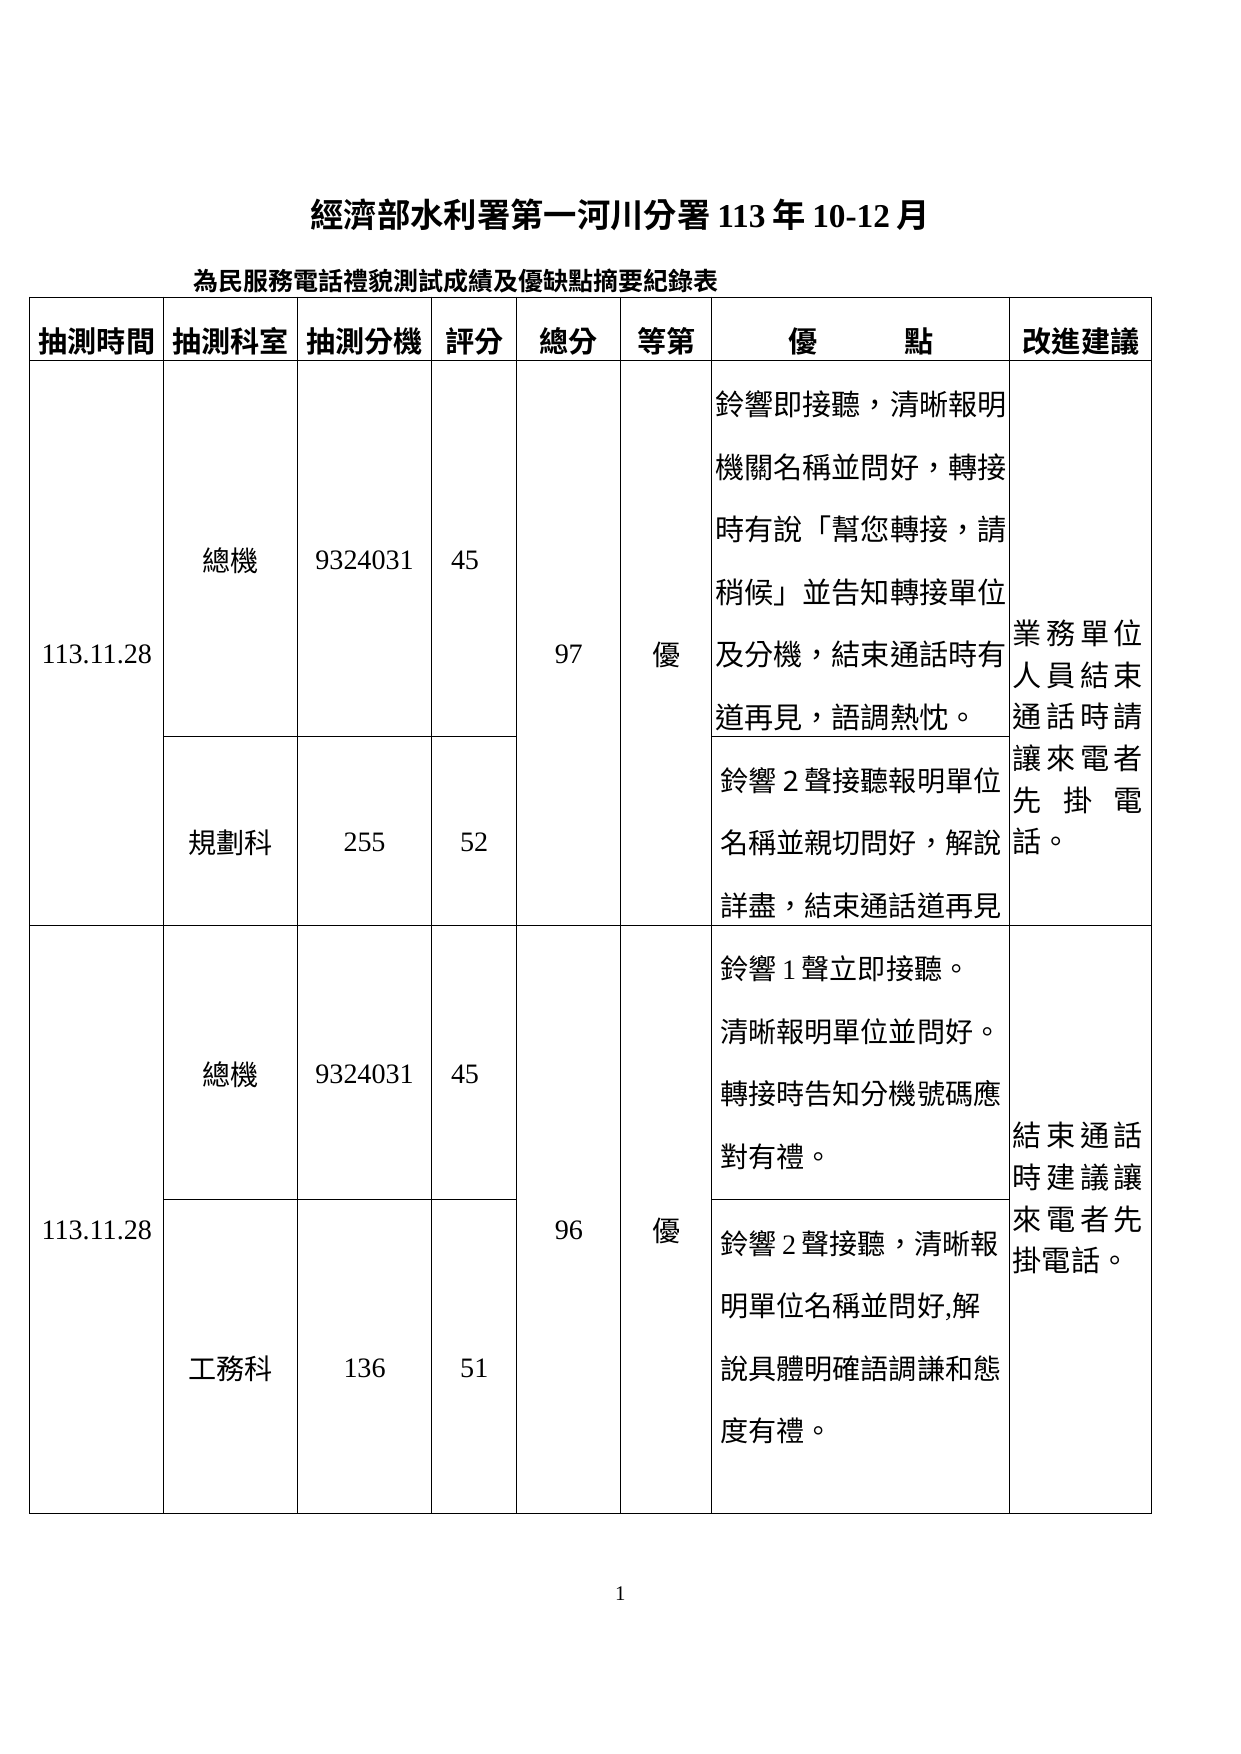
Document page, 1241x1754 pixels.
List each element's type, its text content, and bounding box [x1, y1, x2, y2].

table_cell 總機 [164, 361, 297, 736]
table_cell 113.11.28 [30, 926, 163, 1513]
table_cell 255 [298, 737, 431, 925]
table_cell 113.11.28 [30, 361, 163, 925]
table_cell 鈴響1聲立即接聽。 清晰報明單位並問好。 轉接時告知分機號碼應對有禮。 [712, 926, 1009, 1199]
text 經濟部水利署第一河川分署113年10-12月 [35, 172, 1205, 234]
table_header 評分 [432, 298, 516, 360]
table_header 優 點 [712, 298, 1009, 360]
table_cell 9324031 [298, 926, 431, 1199]
table_cell 96 [517, 926, 620, 1513]
table_cell 136 [298, 1200, 431, 1513]
table_cell 工務科 [164, 1200, 297, 1513]
table_cell 規劃科 [164, 737, 297, 925]
table_cell 優 [621, 926, 711, 1513]
table_cell 45 [432, 926, 516, 1199]
table_header 改進建議 [1010, 298, 1151, 360]
table_cell 總機 [164, 926, 297, 1199]
text 為民服務電話禮貌測試成績及優缺點摘要紀錄表 [35, 234, 1205, 297]
table_header 抽測科室 [164, 298, 297, 360]
table_cell 97 [517, 361, 620, 925]
table_header 等第 [621, 298, 711, 360]
table_header 抽測分機 [298, 298, 431, 360]
table_cell 鈴響2聲接聽，清晰報明單位名稱並問好,解說具體明確語調謙和態度有禮。 [712, 1200, 1009, 1513]
table_cell 鈴響即接聽，清晰報明機關名稱並問好，轉接時有說「幫您轉接，請稍候」並告知轉接單位及分機，結束通話時有道再見，語調熱忱。 [712, 361, 1009, 736]
table_cell 9324031 [298, 361, 431, 736]
table_header 抽測時間 [30, 298, 163, 360]
table_cell 結束通話時建議讓來電者先掛電話。 [1010, 926, 1151, 1513]
table_cell 51 [432, 1200, 516, 1513]
table_cell 鈴響2聲接聽報明單位名稱並親切問好，解說詳盡，結束通話道再見 [712, 737, 1009, 925]
table_cell 45 [432, 361, 516, 736]
table_cell 52 [432, 737, 516, 925]
table_cell 業務單位人員結束通話時請讓來電者先掛電話。 [1010, 361, 1151, 925]
table_header 總分 [517, 298, 620, 360]
table_cell 優 [621, 361, 711, 925]
